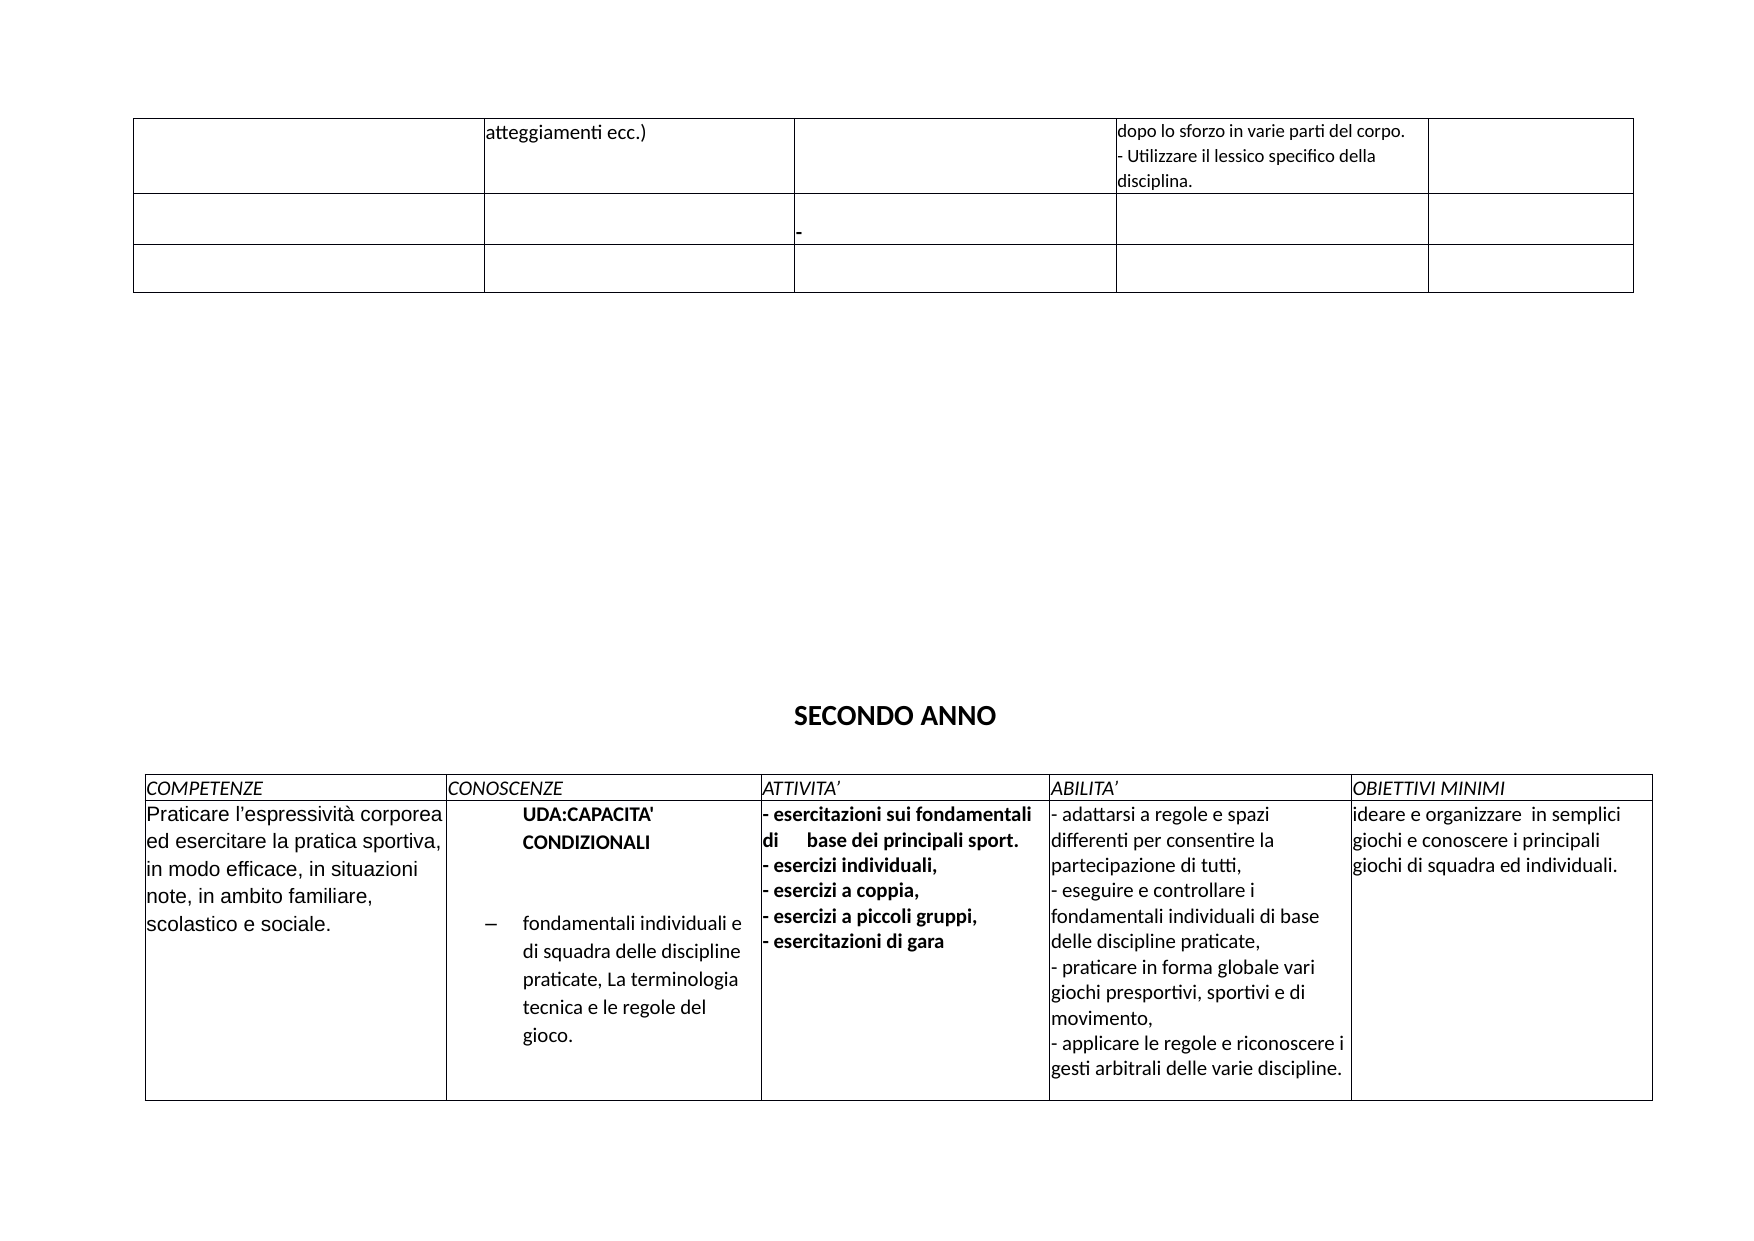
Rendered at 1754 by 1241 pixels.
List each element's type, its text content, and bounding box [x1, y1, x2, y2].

table_cell atteggiamenti ecc.) [485, 119, 794, 192]
table_cell [134, 119, 484, 192]
table_cell [1117, 194, 1428, 244]
table_cell - esercitazioni sui fondamentali di base dei principali sport. - esercizi individuali, - esercizi a coppia, - esercizi a piccoli gruppi, - esercitazioni di gara [762, 801, 1049, 1100]
table_cell [1429, 119, 1633, 192]
table_header CONOSCENZE [447, 775, 761, 800]
table_cell [1117, 245, 1428, 292]
table_cell - adattarsi a regole e spazi differenti per consentire la partecipazione di tutti, - eseguire e controllare i fondamentali individuali di base delle discipline praticate, - praticare in forma globale vari giochi presportivi, sportivi e di movimento, - applicare le regole e riconoscere i gesti arbitrali delle varie discipline. [1050, 801, 1351, 1100]
table_cell - [795, 194, 1116, 244]
table_header COMPETENZE [146, 775, 446, 800]
table_cell [795, 245, 1116, 292]
table_cell [795, 119, 1116, 192]
table_cell [485, 194, 794, 244]
table_cell ideare e organizzare in semplici giochi e conoscere i principali giochi di squadra ed individuali. [1352, 801, 1652, 1100]
table_cell [134, 245, 484, 292]
table_cell [1429, 194, 1633, 244]
table_header ATTIVITA’ [762, 775, 1049, 800]
table_cell dopo lo sforzo in varie parti del corpo. - Utilizzare il lessico specifico della disciplina. [1117, 119, 1428, 192]
table_cell [1429, 245, 1633, 292]
table_cell Praticare l’espressività corporea ed esercitare la pratica sportiva, in modo efficace, in situazioni note, in ambito familiare, scolastico e sociale. [146, 801, 446, 1100]
table_header ABILITA’ [1050, 775, 1351, 800]
table_cell [485, 245, 794, 292]
text SECONDO ANNO [148, 697, 1636, 732]
table_cell [134, 194, 484, 244]
table_header OBIETTIVI MINIMI [1352, 775, 1652, 800]
table_cell UDA:CAPACITA' CONDIZIONALI fondamentali individuali e di squadra delle discipline praticate, La terminologia tecnica e le regole del gioco. [447, 801, 761, 1100]
